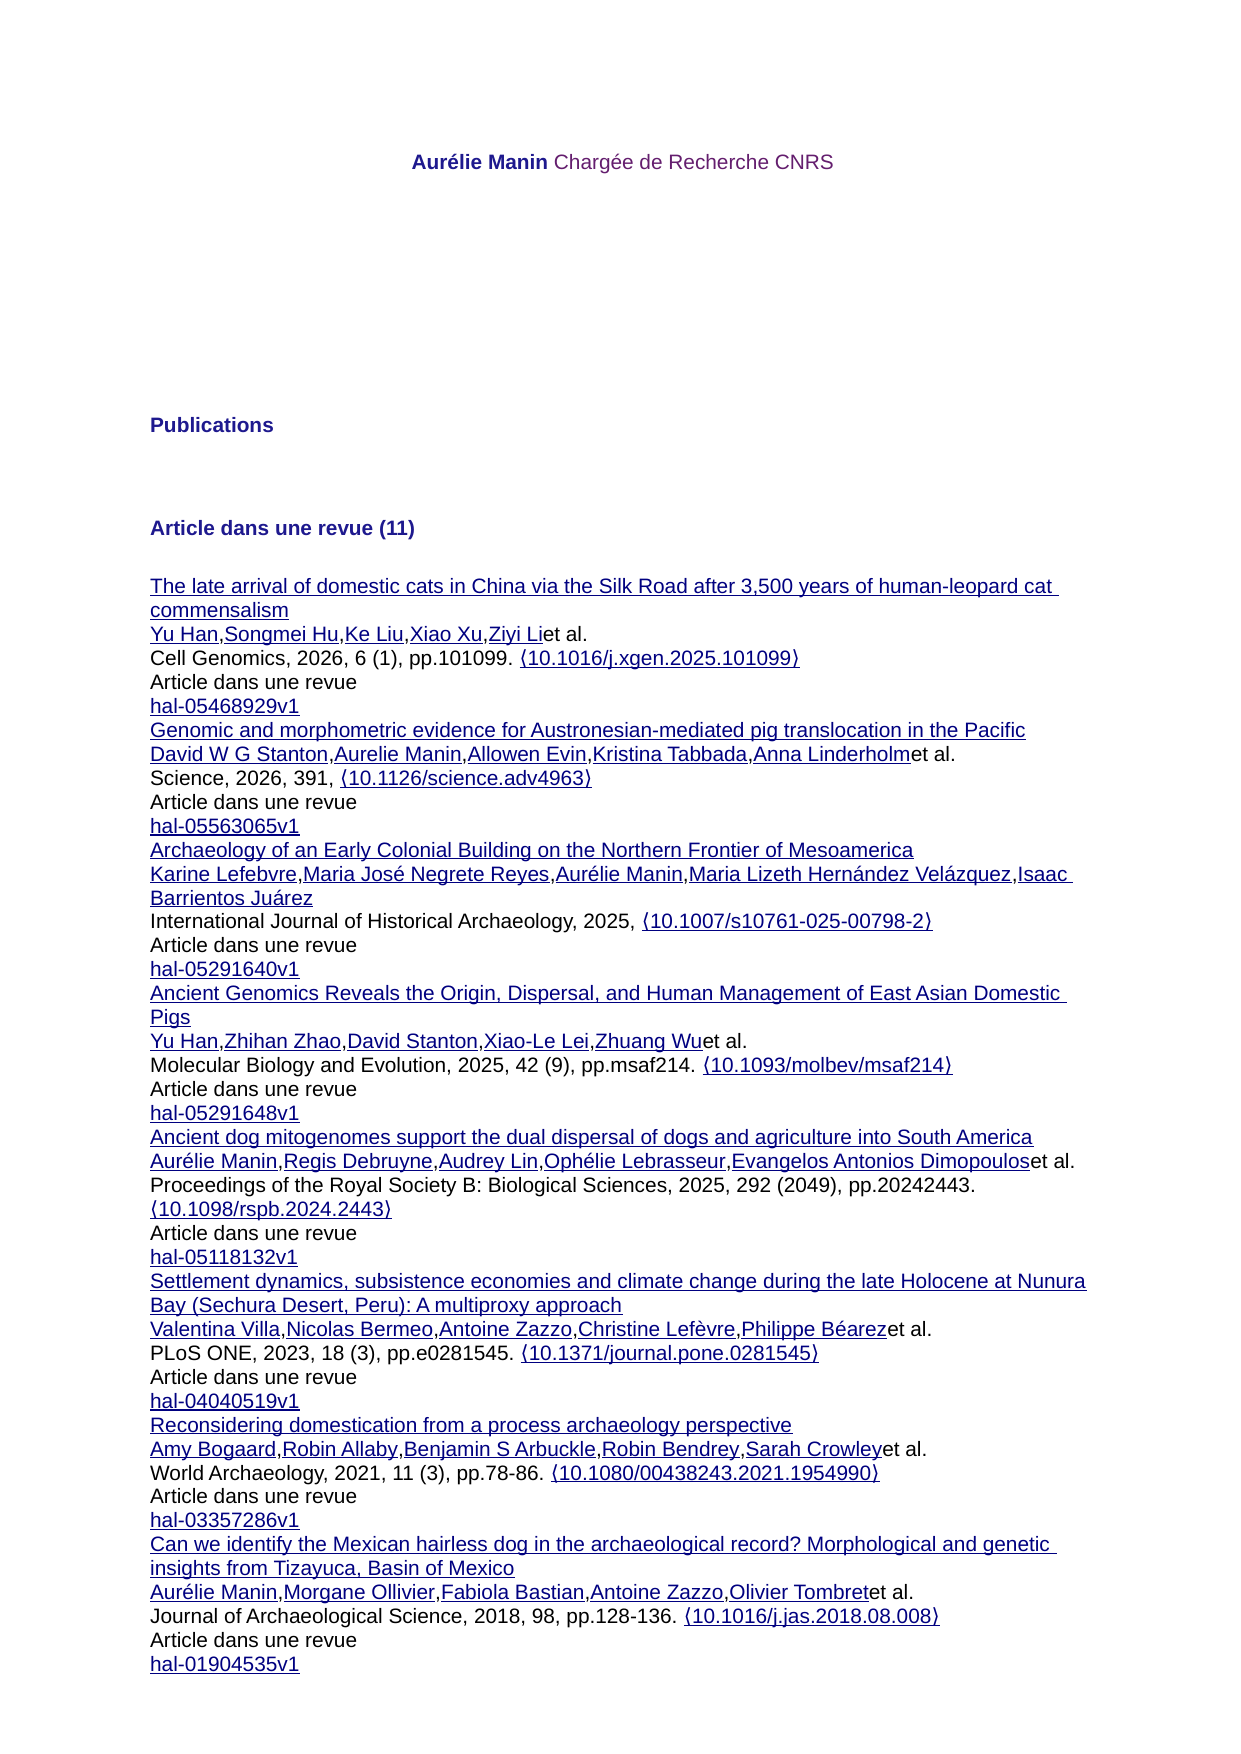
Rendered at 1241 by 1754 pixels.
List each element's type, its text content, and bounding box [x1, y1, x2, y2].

table_cell Can we identify the Mexican hairless dog in the archaeological record? Morphological and genetic insights from Tizayuca, Basin of Mexico Aurélie Manin,Morgane Ollivier,Fabiola Bastian,Antoine Zazzo,Olivier Tombretet al. Journal of Archaeological Science, 2018, 98, pp.128-136. ⟨10.1016/j.jas.2018.08.008⟩ Article dans une revue hal-01904535v1 [150, 1532, 1090, 1676]
subtitle Publications [150, 412, 1090, 436]
subtitle Aurélie Manin Chargée de Recherche CNRS [150, 150, 1090, 174]
table_cell Ancient dog mitogenomes support the dual dispersal of dogs and agriculture into South America Aurélie Manin,Regis Debruyne,Audrey Lin,Ophélie Lebrasseur,Evangelos Antonios Dimopouloset al. Proceedings of the Royal Society B: Biological Sciences, 2025, 292 (2049), pp.20242443. ⟨10.1098/rspb.2024.2443⟩ Article dans une revue hal-05118132v1 [150, 1125, 1090, 1269]
table_cell Reconsidering domestication from a process archaeology perspective Amy Bogaard,Robin Allaby,Benjamin S Arbuckle,Robin Bendrey,Sarah Crowleyet al. World Archaeology, 2021, 11 (3), pp.78-86. ⟨10.1080/00438243.2021.1954990⟩ Article dans une revue hal-03357286v1 [150, 1413, 1090, 1532]
subtitle Article dans une revue (11) [150, 516, 1090, 539]
table_cell Ancient Genomics Reveals the Origin, Dispersal, and Human Management of East Asian Domestic Pigs Yu Han,Zhihan Zhao,David Stanton,Xiao-Le Lei,Zhuang Wuet al. Molecular Biology and Evolution, 2025, 42 (9), pp.msaf214. ⟨10.1093/molbev/msaf214⟩ Article dans une revue hal-05291648v1 [150, 981, 1090, 1125]
table_cell Archaeology of an Early Colonial Building on the Northern Frontier of Mesoamerica Karine Lefebvre,Maria José Negrete Reyes,Aurélie Manin,Maria Lizeth Hernández Velázquez,Isaac Barrientos Juárez International Journal of Historical Archaeology, 2025, ⟨10.1007/s10761-025-00798-2⟩ Article dans une revue hal-05291640v1 [150, 838, 1090, 981]
table_header The late arrival of domestic cats in China via the Silk Road after 3,500 years of human-leopard cat commensalism Yu Han,Songmei Hu,Ke Liu,Xiao Xu,Ziyi Liet al. Cell Genomics, 2026, 6 (1), pp.101099. ⟨10.1016/j.xgen.2025.101099⟩ Article dans une revue hal-05468929v1 [150, 574, 1090, 718]
table_cell Genomic and morphometric evidence for Austronesian-mediated pig translocation in the Pacific David W G Stanton,Aurelie Manin,Allowen Evin,Kristina Tabbada,Anna Linderholmet al. Science, 2026, 391, ⟨10.1126/science.adv4963⟩ Article dans une revue hal-05563065v1 [150, 718, 1090, 837]
table_cell Settlement dynamics, subsistence economies and climate change during the late Holocene at Nunura Bay (Sechura Desert, Peru): A multiproxy approach Valentina Villa,Nicolas Bermeo,Antoine Zazzo,Christine Lefèvre,Philippe Béarezet al. PLoS ONE, 2023, 18 (3), pp.e0281545. ⟨10.1371/journal.pone.0281545⟩ Article dans une revue hal-04040519v1 [150, 1269, 1090, 1412]
